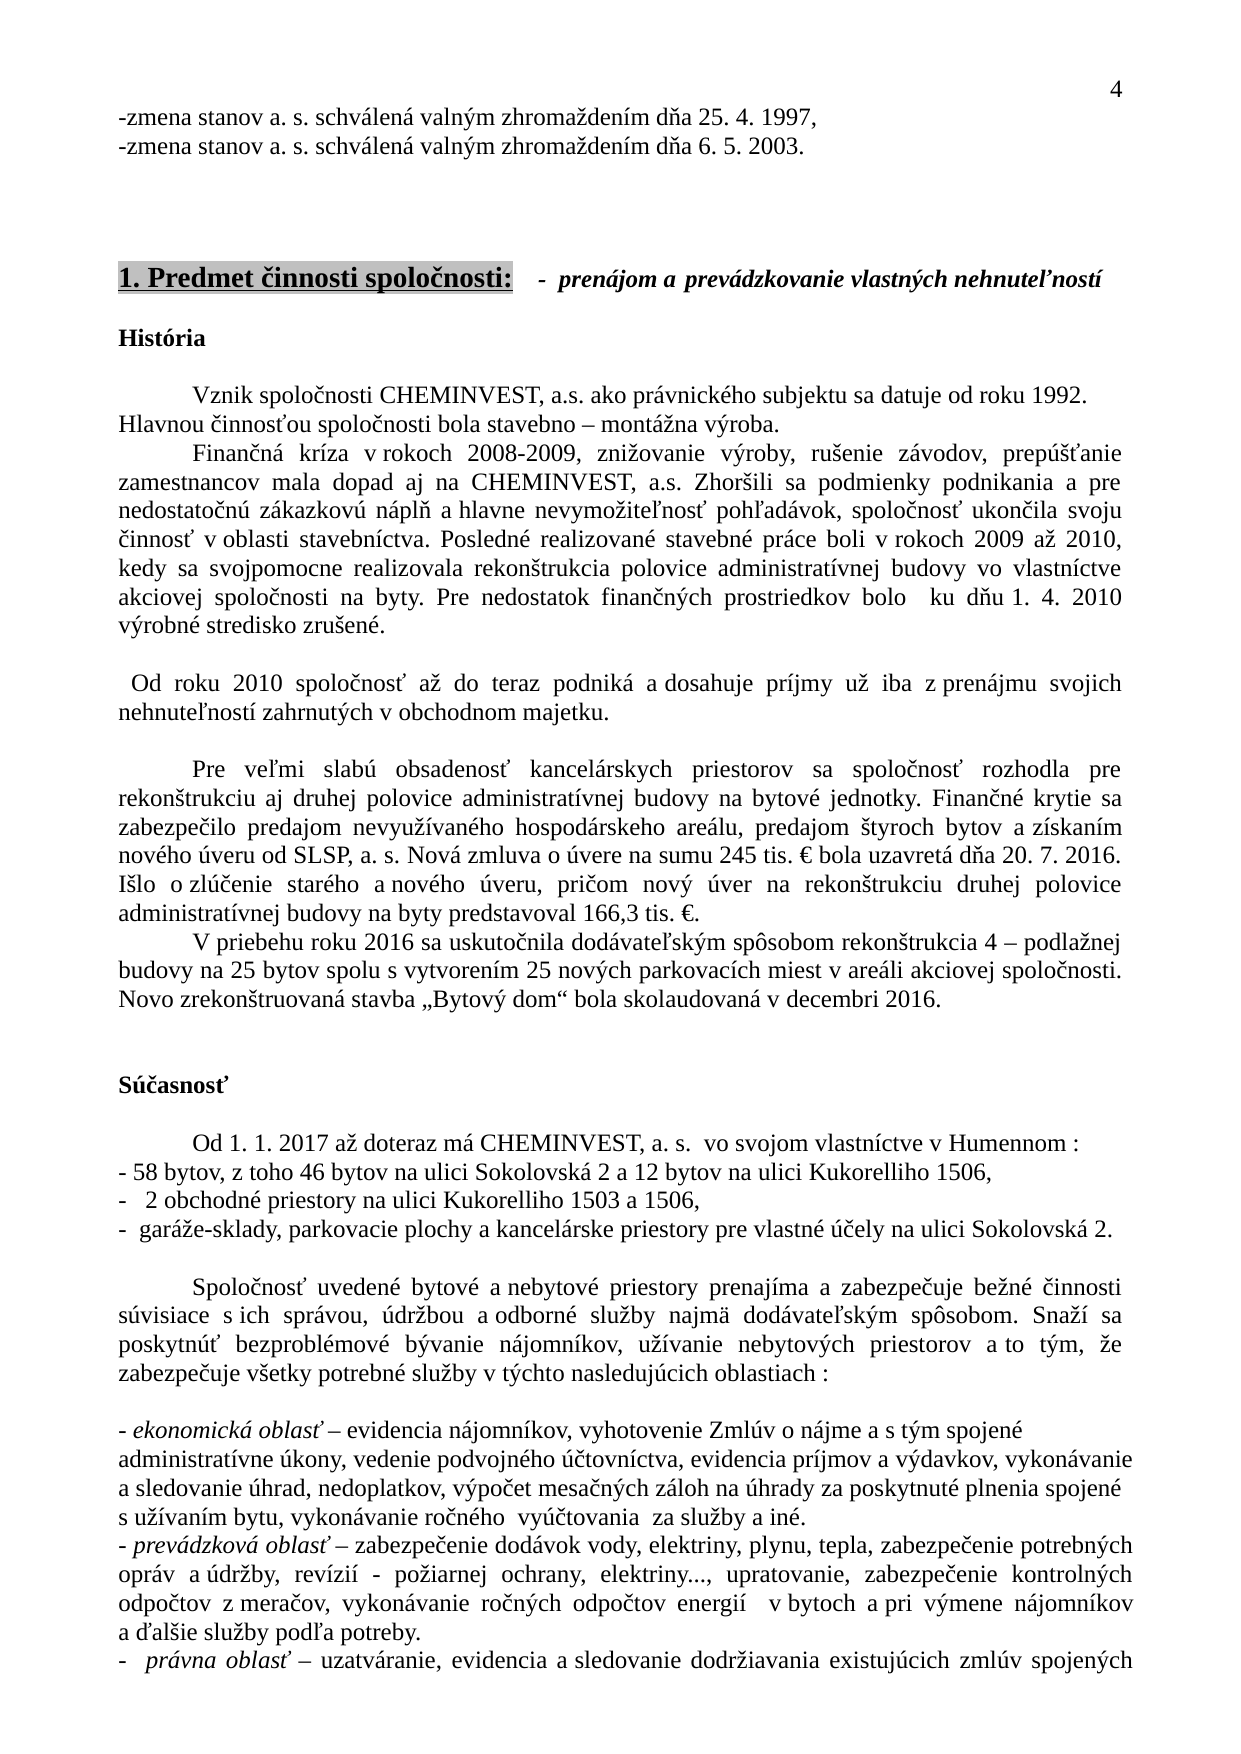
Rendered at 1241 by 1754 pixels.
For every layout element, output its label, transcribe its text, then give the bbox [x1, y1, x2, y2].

text - 58 bytov, z toho 46 bytov na ulici Sokolovská 2 a 12 bytov na ulici Kukorelliho 1506, [118, 1157, 1122, 1185]
text Od 1. 1. 2017 až doteraz má CHEMINVEST, a. s. vo svojom vlastníctve v Humennom : [118, 1128, 1122, 1157]
text Súčasnosť [118, 1070, 1122, 1099]
text -zmena stanov a. s. schválená valným zhromaždením dňa 6. 5. 2003. [118, 131, 1122, 160]
text Finančná kríza v rokoch 2008-2009, znižovanie výroby, rušenie závodov, prepúšťanie zamestnancov mala dopad aj na CHEMINVEST, a.s. Zhoršili sa podmienky podnikania a pre nedostatočnú zákazkovú náplň a hlavne nevymožiteľnosť pohľadávok, spoločnosť ukončila svoju činnosť v oblasti stavebníctva. Posledné realizované stavebné práce boli v rokoch 2009 až 2010, kedy sa svojpomocne realizovala rekonštrukcia polovice administratívnej budovy vo vlastníctve akciovej spoločnosti na byty. Pre nedostatok finančných prostriedkov bolo ku dňu 1. 4. 2010 výrobné stredisko zrušené. [118, 438, 1122, 639]
text - prevádzková oblasť – zabezpečenie dodávok vody, elektriny, plynu, tepla, zabezpečenie potrebných opráv a údržby, revízií - požiarnej ochrany, elektriny..., upratovanie, zabezpečenie kontrolných odpočtov z meračov, vykonávanie ročných odpočtov energií v bytoch a pri výmene nájomníkov a ďalšie služby podľa potreby. [118, 1530, 1133, 1645]
text - ekonomická oblasť – evidencia nájomníkov, vyhotovenie Zmlúv o nájme a s tým spojené administratívne úkony, vedenie podvojného účtovníctva, evidencia príjmov a výdavkov, vykonávanie a sledovanie úhrad, nedoplatkov, výpočet mesačných záloh na úhrady za poskytnuté plnenia spojené s užívaním bytu, vykonávanie ročného vyúčtovania za služby a iné. [118, 1415, 1133, 1530]
text 1. Predmet činnosti spoločnosti: - prenájom a prevádzkovanie vlastných nehnuteľností [118, 261, 1122, 294]
text Od roku 2010 spoločnosť až do teraz podniká a dosahuje príjmy už iba z prenájmu svojich nehnuteľností zahrnutých v obchodnom majetku. [118, 668, 1122, 725]
text Hlavnou činnosťou spoločnosti bola stavebno – montážna výroba. [118, 409, 1122, 438]
text - garáže-sklady, parkovacie plochy a kancelárske priestory pre vlastné účely na ulici Sokolovská 2. [118, 1214, 1122, 1243]
text V priebehu roku 2016 sa uskutočnila dodávateľským spôsobom rekonštrukcia 4 – podlažnej budovy na 25 bytov spolu s vytvorením 25 nových parkovacích miest v areáli akciovej spoločnosti. Novo zrekonštruovaná stavba „Bytový dom“ bola skolaudovaná v decembri 2016. [118, 927, 1122, 1013]
text - 2 obchodné priestory na ulici Kukorelliho 1503 a 1506, [118, 1185, 1122, 1214]
text História [118, 323, 1122, 352]
text -zmena stanov a. s. schválená valným zhromaždením dňa 25. 4. 1997, [118, 102, 1122, 131]
text Vznik spoločnosti CHEMINVEST, a.s. ako právnického subjektu sa datuje od roku 1992. [118, 380, 1122, 409]
text - právna oblasť – uzatváranie, evidencia a sledovanie dodržiavania existujúcich zmlúv spojených [118, 1645, 1133, 1674]
text Pre veľmi slabú obsadenosť kancelárskych priestorov sa spoločnosť rozhodla pre rekonštrukciu aj druhej polovice administratívnej budovy na bytové jednotky. Finančné krytie sa zabezpečilo predajom nevyužívaného hospodárskeho areálu, predajom štyroch bytov a získaním nového úveru od SLSP, a. s. Nová zmluva o úvere na sumu 245 tis. € bola uzavretá dňa 20. 7. 2016. Išlo o zlúčenie starého a nového úveru, pričom nový úver na rekonštrukciu druhej polovice administratívnej budovy na byty predstavoval 166,3 tis. €. [118, 754, 1122, 927]
text Spoločnosť uvedené bytové a nebytové priestory prenajíma a zabezpečuje bežné činnosti súvisiace s ich správou, údržbou a odborné služby najmä dodávateľským spôsobom. Snaží sa poskytnúť bezproblémové bývanie nájomníkov, užívanie nebytových priestorov a to tým, že zabezpečuje všetky potrebné služby v týchto nasledujúcich oblastiach : [118, 1272, 1122, 1387]
